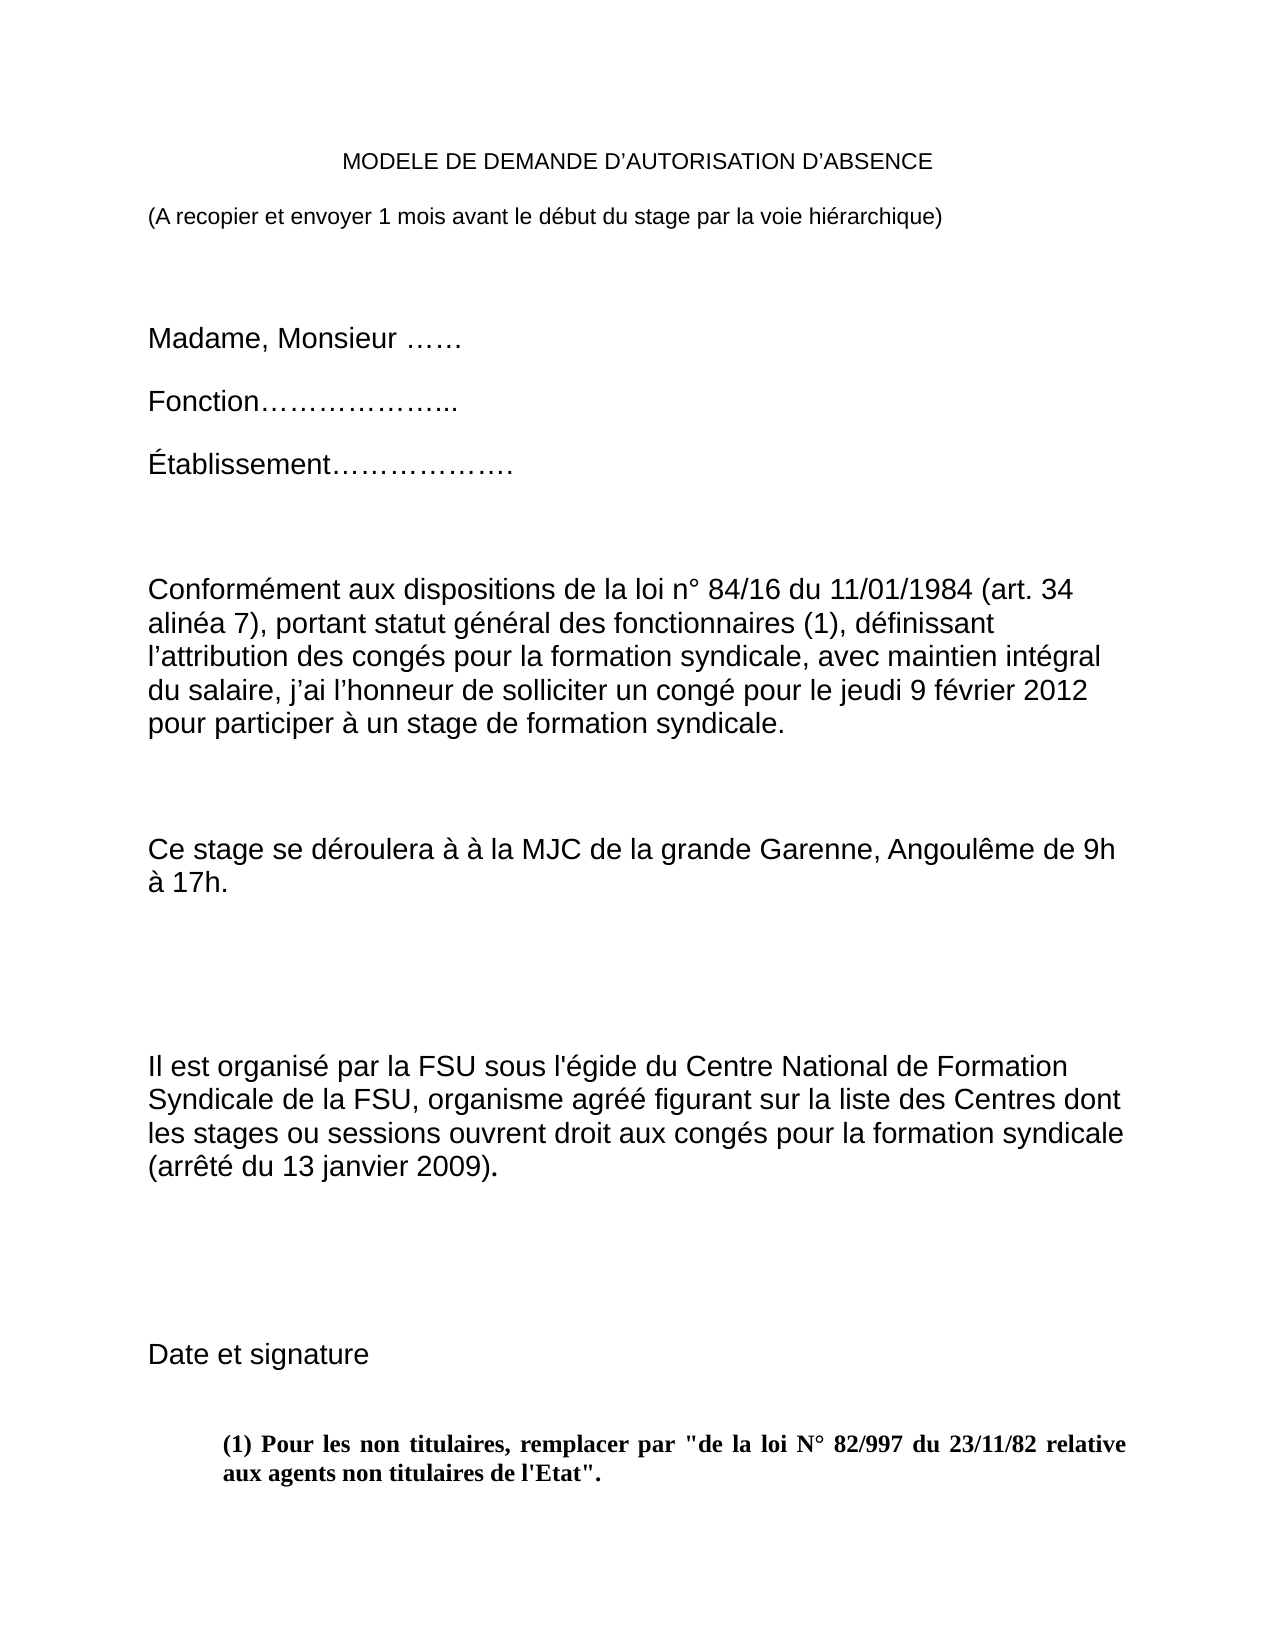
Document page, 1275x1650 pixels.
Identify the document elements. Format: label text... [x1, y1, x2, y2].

list (1) Pour les non titulaires, remplacer par "de la loi N° 82/997 du 23/11/82 relative aux agents non titulaires de l'Etat". [185, 1429, 1127, 1486]
text Date et signature [148, 1337, 1127, 1371]
text Il est organisé par la FSU sous l'égide du Centre National de Formation Syndicale de la FSU, organisme agréé figurant sur la liste des Centres dont les stages ou sessions ouvrent droit aux congés pour la formation syndicale (arrêté du 13 janvier 2009). [148, 1049, 1127, 1183]
text (A recopier et envoyer 1 mois avant le début du stage par la voie hiérarchique) [148, 203, 1127, 229]
text Ce stage se déroulera à à la MJC de la grande Garenne, Angoulême de 9h à 17h. [148, 832, 1127, 899]
text Fonction………………... [148, 384, 1127, 418]
text Établissement………………. [148, 447, 1127, 480]
text Madame, Monsieur …… [148, 321, 1127, 355]
text Conformément aux dispositions de la loi n° 84/16 du 11/01/1984 (art. 34 alinéa 7), portant statut général des fonctionnaires (1), définissant l’attribution des congés pour la formation syndicale, avec maintien intégral du salaire, j’ai l’honneur de solliciter un congé pour le jeudi 9 février 2012 pour participer à un stage de formation syndicale. [148, 572, 1127, 740]
text MODELE DE DEMANDE D’AUTORISATION D’ABSENCE [148, 148, 1127, 174]
